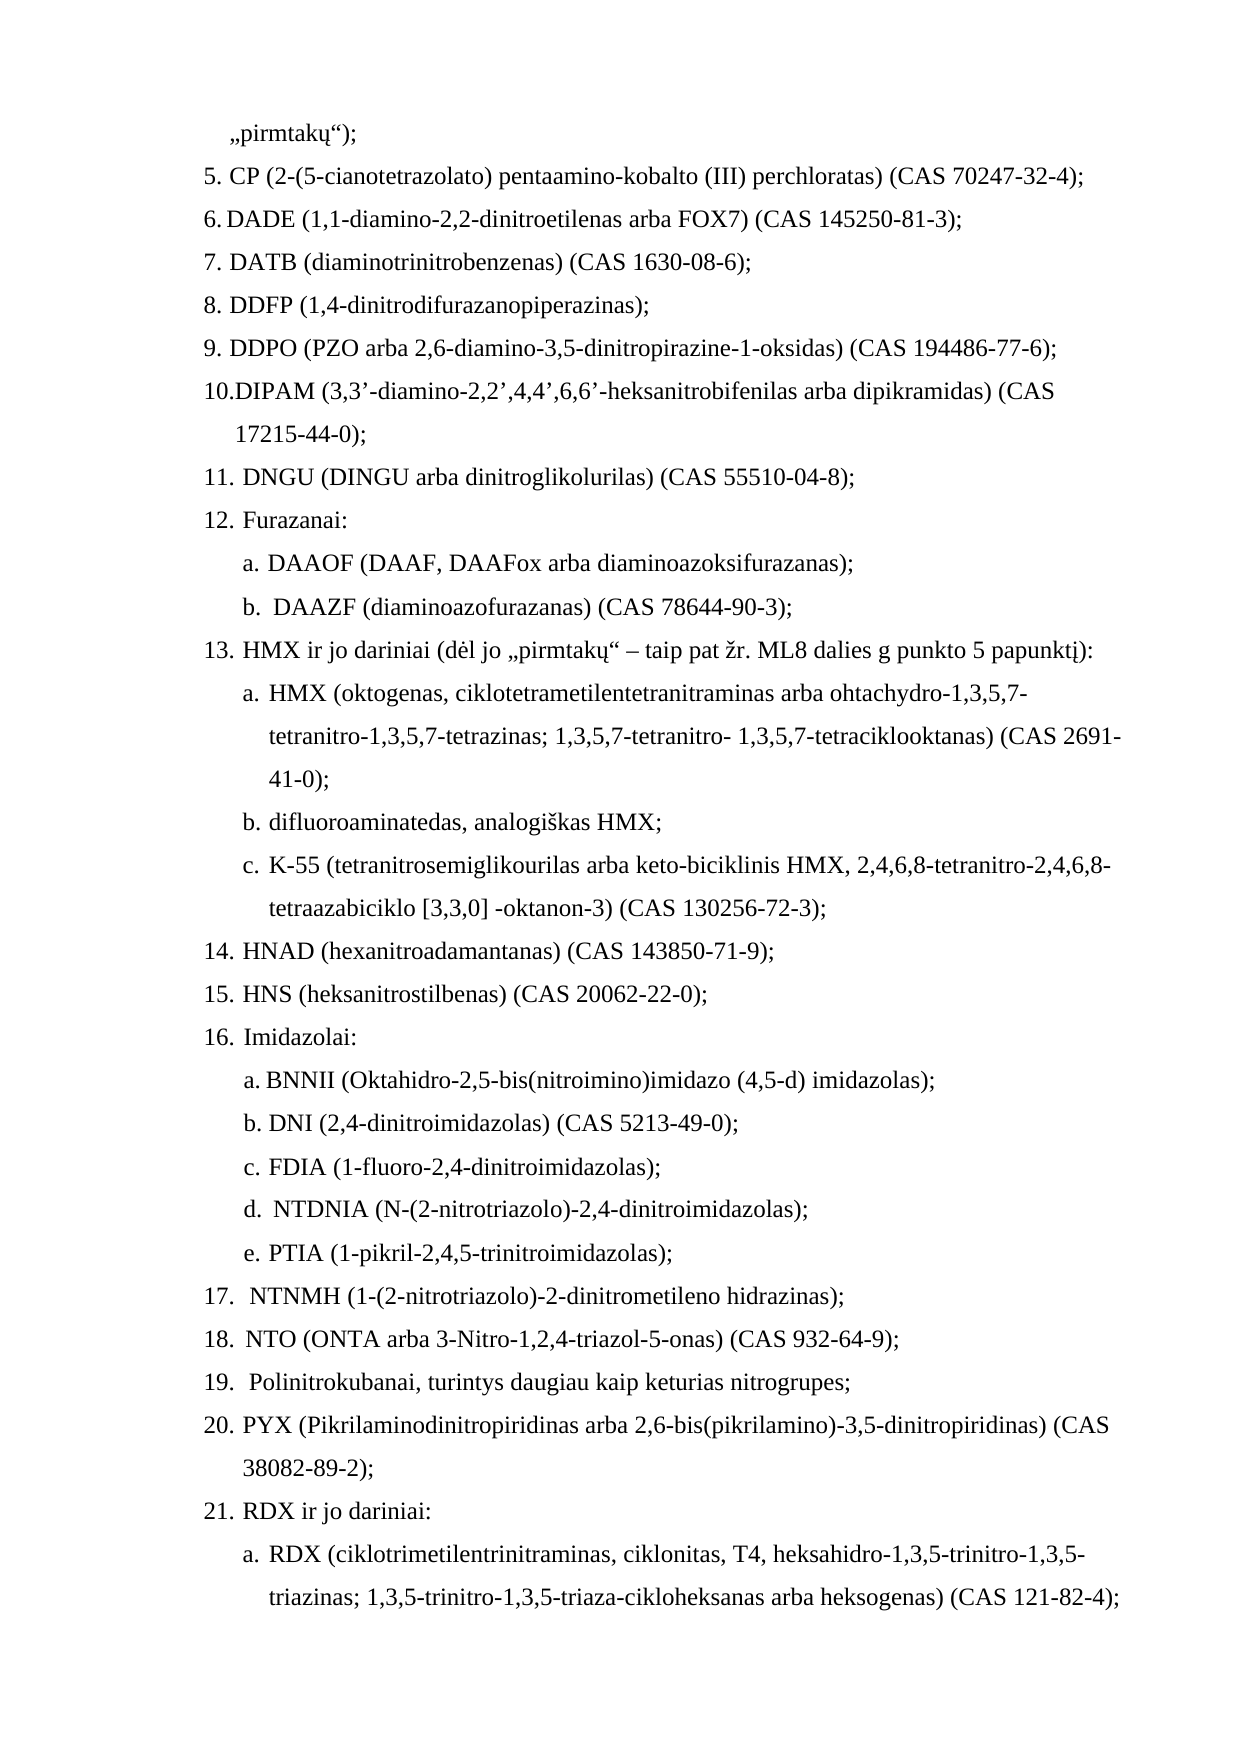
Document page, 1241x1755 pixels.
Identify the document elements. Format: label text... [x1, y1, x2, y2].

table_header 10. [203, 376, 234, 462]
table_header DAAOF (DAAF, DAAFox arba diaminoazoksifurazanas); [268, 549, 1122, 592]
table_header HMX (oktogenas, ciklotetrametilentetranitraminas arba ohtachydro-1,3,5,7-tetranitro-1,3,5,7-tetrazinas; 1,3,5,7-tetranitro- 1,3,5,7-tetraciklooktanas) (CAS 2691-41-0); [269, 678, 1122, 807]
table_header b. [243, 1109, 268, 1152]
table_header 11. [203, 463, 242, 505]
table_header CP (2-(5-cianotetrazolato) pentaamino-kobalto (III) perchloratas) (CAS 70247-32-4); [229, 161, 1122, 204]
table_header DADE (1,1-diamino-2,2-dinitroetilenas arba FOX7) (CAS 145250-81-3); [226, 204, 1122, 247]
table_header 15. [203, 979, 242, 1022]
table_header a. [242, 549, 267, 592]
table_header 7. [203, 247, 229, 290]
table_header 8. [203, 290, 229, 333]
table_header RDX ir jo dariniai: [242, 1496, 1122, 1594]
table_header 16. [203, 1023, 243, 1281]
table_header b. [242, 807, 268, 850]
table_header NTNMH (1-(2-nitrotriazolo)-2-dinitrometileno hidrazinas); [249, 1281, 1122, 1324]
table_header FDIA (1-fluoro-2,4-dinitroimidazolas); [268, 1152, 1122, 1194]
table_header RDX (ciklotrimetilentrinitraminas, ciklonitas, T4, heksahidro-1,3,5-trinitro-1,3,5-triazinas; 1,3,5-trinitro-1,3,5-triaza-cikloheksanas arba heksogenas) (CAS 121-82-4); [269, 1539, 1122, 1625]
table_header a. [243, 1066, 266, 1108]
table_header DAAZF (diaminoazofurazanas) (CAS 78644-90-3); [273, 592, 1122, 634]
table_header NTO (ONTA arba 3-Nitro-1,2,4-triazol-5-onas) (CAS 932-64-9); [245, 1324, 1122, 1367]
table_header 6. [203, 204, 226, 247]
table_header HMX ir jo dariniai (dėl jo „pirmtakų“ – taip pat žr. ML8 dalies g punkto 5 papunktį): [242, 635, 1122, 733]
table_header 9. [203, 333, 229, 376]
table_header „pirmtakų“); [229, 118, 1122, 161]
table_header d. [243, 1195, 273, 1238]
table_header 5. [203, 161, 229, 204]
table_header 18. [203, 1324, 245, 1367]
table_header K-55 (tetranitrosemiglikourilas arba keto-biciklinis HMX, 2,4,6,8-tetranitro-2,4,6,8-tetraazabiciklo [3,3,0] -oktanon-3) (CAS 130256-72-3); [269, 850, 1122, 936]
table_header difluoroaminatedas, analogiškas HMX; [269, 807, 1122, 850]
table_header 19. [203, 1367, 248, 1410]
table_header PTIA (1-pikril-2,4,5-trinitroimidazolas); [268, 1238, 1122, 1281]
table_header a. [242, 678, 268, 807]
table_header NTDNIA (N-(2-nitrotriazolo)-2,4-dinitroimidazolas); [273, 1195, 1122, 1238]
table_header c. [242, 850, 268, 936]
table_header c. [243, 1152, 268, 1194]
table_header e. [243, 1238, 268, 1281]
table_header DDFP (1,4-dinitrodifurazanopiperazinas); [229, 290, 1122, 333]
table_header [203, 118, 229, 161]
table_header 21. [203, 1496, 242, 1625]
table_header 20. [203, 1410, 242, 1496]
table_header DDPO (PZO arba 2,6-diamino-3,5-dinitropirazine-1-oksidas) (CAS 194486-77-6); [229, 333, 1122, 376]
table_header PYX (Pikrilaminodinitropiridinas arba 2,6-bis(pikrilamino)-3,5-dinitropiridinas) (CAS 38082-89-2); [242, 1410, 1122, 1496]
table_header DIPAM (3,3’-diamino-2,2’,4,4’,6,6’-heksanitrobifenilas arba dipikramidas) (CAS 17215-44-0); [235, 376, 1122, 462]
table_header DNI (2,4-dinitroimidazolas) (CAS 5213-49-0); [268, 1109, 1122, 1152]
table_header 17. [203, 1281, 249, 1324]
table_header [177, 118, 203, 1625]
table_header 14. [203, 936, 242, 979]
table_header DATB (diaminotrinitrobenzenas) (CAS 1630-08-6); [229, 247, 1122, 290]
table_header BNNII (Oktahidro-2,5-bis(nitroimino)imidazo (4,5-d) imidazolas); [266, 1066, 1122, 1108]
table_header HNS (heksanitrostilbenas) (CAS 20062-22-0); [242, 979, 1122, 1022]
table_header Polinitrokubanai, turintys daugiau kaip keturias nitrogrupes; [249, 1367, 1122, 1410]
table_header a. [242, 1539, 268, 1625]
table_header 13. [203, 635, 242, 936]
table_header Furazanai: [242, 505, 1122, 592]
table_header DNGU (DINGU arba dinitroglikolurilas) (CAS 55510-04-8); [242, 463, 1122, 505]
table_header HNAD (hexanitroadamantanas) (CAS 143850-71-9); [242, 936, 1122, 979]
table_header Imidazolai: [243, 1023, 1122, 1066]
table_header b. [242, 592, 273, 634]
table_header 12. [203, 505, 242, 635]
